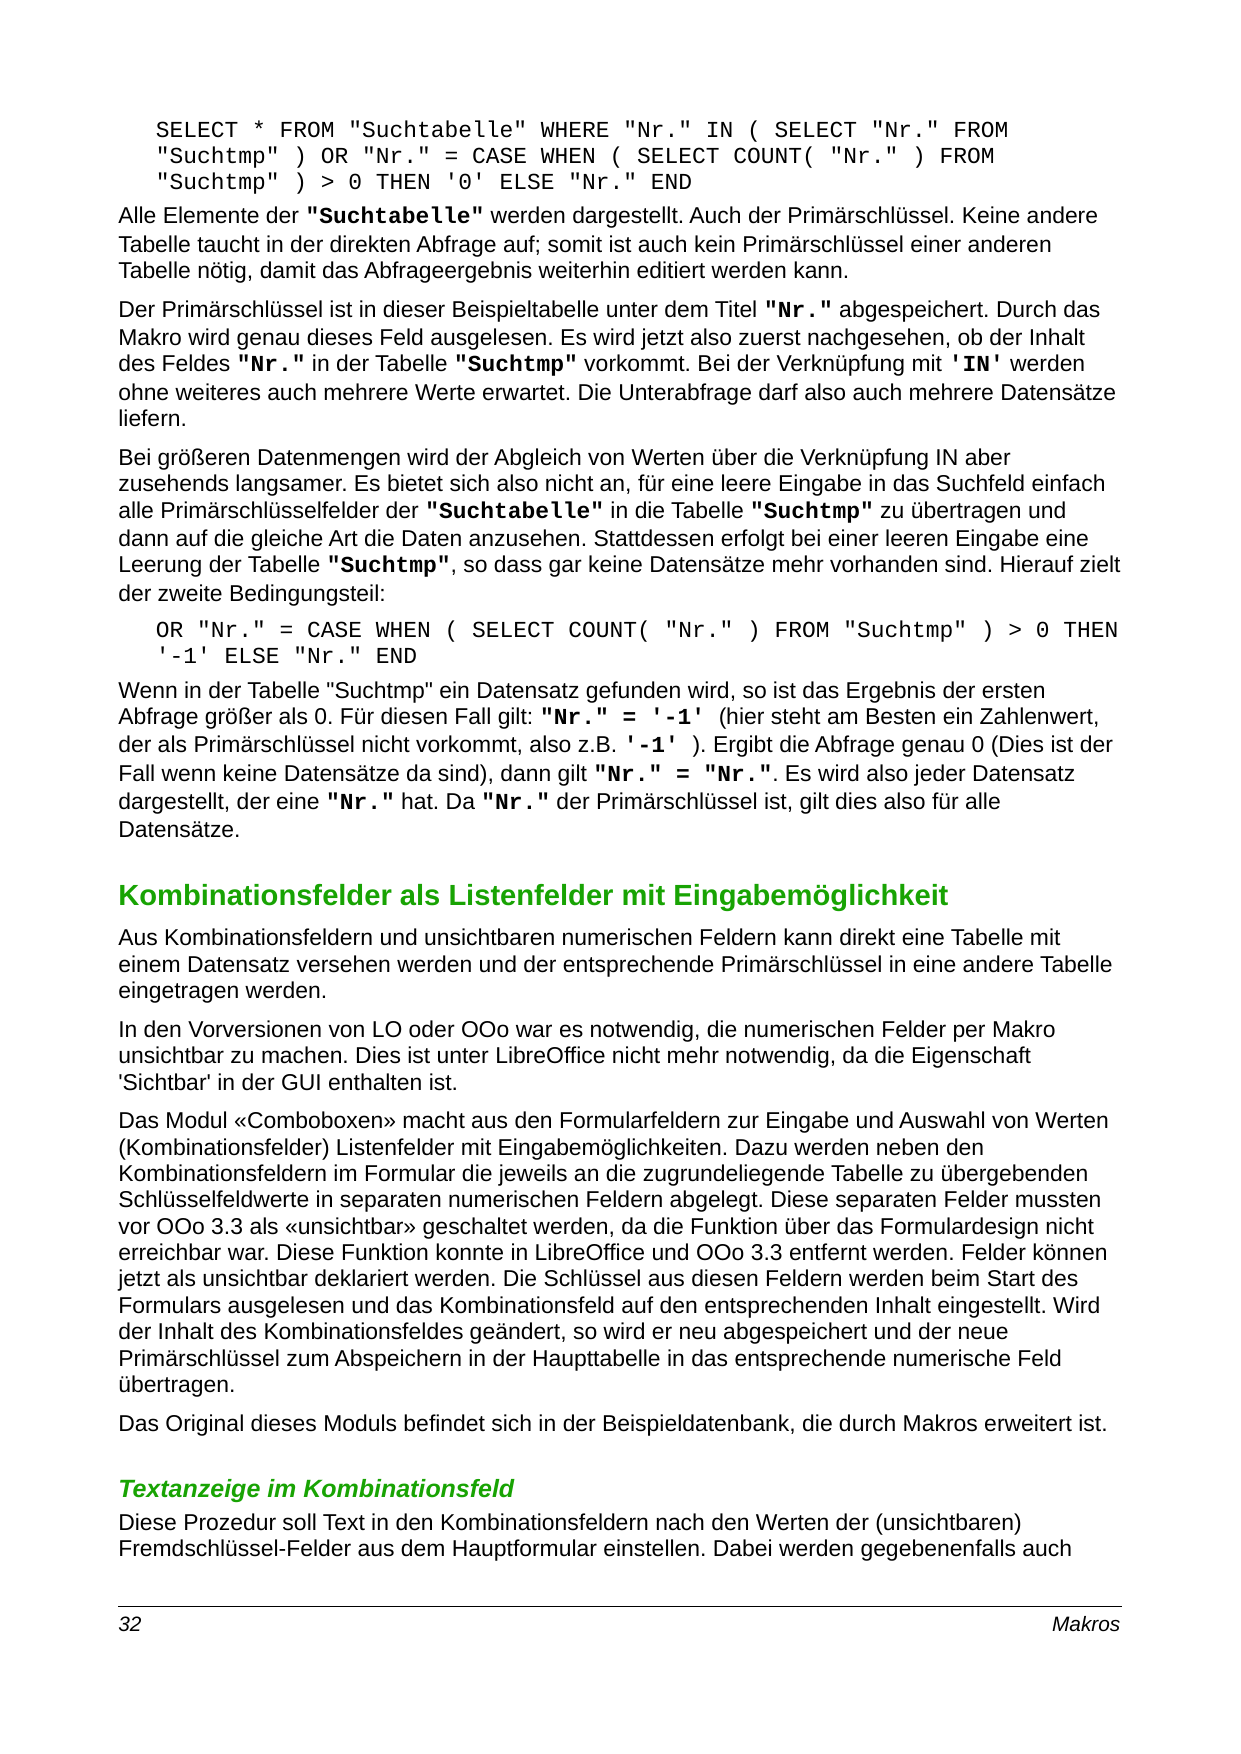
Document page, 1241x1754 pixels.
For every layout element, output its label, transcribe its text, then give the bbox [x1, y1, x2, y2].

subtitle Kombinationsfelder als Listenfelder mit Eingabemöglichkeit [118, 878, 1122, 912]
text Wenn in der Tabelle "Suchtmp" ein Datensatz gefunden wird, so ist das Ergebnis der ersten Abfrage größer als 0. Für diesen Fall gilt: "Nr." = '-1' (hier steht am Besten ein Zahlenwert, der als Primärschlüssel nicht vorkommt, also z.B. '-1' ). Ergibt die Abfrage genau 0 (Dies ist der Fall wenn keine Datensätze da sind), dann gilt "Nr." = "Nr.". Es wird also jeder Datensatz dargestellt, der eine "Nr." hat. Da "Nr." der Primärschlüssel ist, gilt dies also für alle Datensätze. [118, 677, 1122, 843]
text SELECT * FROM "Suchtabelle" WHERE "Nr." IN ( SELECT "Nr." FROM "Suchtmp" ) OR "Nr." = CASE WHEN ( SELECT COUNT( "Nr." ) FROM "Suchtmp" ) > 0 THEN '0' ELSE "Nr." END [156, 118, 1122, 196]
text OR "Nr." = CASE WHEN ( SELECT COUNT( "Nr." ) FROM "Suchtmp" ) > 0 THEN '-1' ELSE "Nr." END [156, 618, 1122, 670]
text Aus Kombinationsfeldern und unsichtbaren numerischen Feldern kann direkt eine Tabelle mit einem Datensatz versehen werden und der entsprechende Primärschlüssel in eine andere Tabelle eingetragen werden. [118, 924, 1122, 1003]
subtitle Textanzeige im Kombinationsfeld [118, 1473, 1122, 1502]
text Alle Elemente der "Suchtabelle" werden dargestellt. Auch der Primärschlüssel. Keine andere Tabelle taucht in der direkten Abfrage auf; somit ist auch kein Primärschlüssel einer anderen Tabelle nötig, damit das Abfrageergebnis weiterhin editiert werden kann. [118, 202, 1122, 283]
text In den Vorversionen von LO oder OOo war es notwendig, die numerischen Felder per Makro unsichtbar zu machen. Dies ist unter LibreOffice nicht mehr notwendig, da die Eigenschaft 'Sichtbar' in der GUI enthalten ist. [118, 1016, 1122, 1095]
text Diese Prozedur soll Text in den Kombinationsfeldern nach den Werten der (unsichtbaren) Fremdschlüssel-Felder aus dem Hauptformular einstellen. Dabei werden gegebenenfalls auch [118, 1508, 1122, 1561]
text Das Original dieses Moduls befindet sich in der Beispieldatenbank, die durch Makros erweitert ist. [118, 1410, 1122, 1436]
text Der Primärschlüssel ist in dieser Beispieltabelle unter dem Titel "Nr." abgespeichert. Durch das Makro wird genau dieses Feld ausgelesen. Es wird jetzt also zuerst nachgesehen, ob der Inhalt des Feldes "Nr." in der Tabelle "Suchtmp" vorkommt. Bei der Verknüpfung mit 'IN' werden ohne weiteres auch mehrere Werte erwartet. Die Unterabfrage darf also auch mehrere Datensätze liefern. [118, 296, 1122, 431]
text Bei größeren Datenmengen wird der Abgleich von Werten über die Verknüpfung IN aber zusehends langsamer. Es bietet sich also nicht an, für eine leere Eingabe in das Suchfeld einfach alle Primärschlüsselfelder der "Suchtabelle" in die Tabelle "Suchtmp" zu übertragen und dann auf die gleiche Art die Daten anzusehen. Stattdessen erfolgt bei einer leeren Eingabe eine Leerung der Tabelle "Suchtmp", so dass gar keine Datensätze mehr vorhanden sind. Hierauf zielt der zweite Bedingungsteil: [118, 444, 1122, 606]
text Das Modul «Comboboxen» macht aus den Formularfeldern zur Eingabe und Auswahl von Werten (Kombinationsfelder) Listenfelder mit Eingabemöglichkeiten. Dazu werden neben den Kombinationsfeldern im Formular die jeweils an die zugrundeliegende Tabelle zu übergebenden Schlüsselfeldwerte in separaten numerischen Feldern abgelegt. Diese separaten Felder mussten vor OOo 3.3 als «unsichtbar» geschaltet werden, da die Funktion über das Formulardesign nicht erreichbar war. Diese Funktion konnte in LibreOffice und OOo 3.3 entfernt werden. Felder können jetzt als unsichtbar deklariert werden. Die Schlüssel aus diesen Feldern werden beim Start des Formulars ausgelesen und das Kombinationsfeld auf den entsprechenden Inhalt eingestellt. Wird der Inhalt des Kombinationsfeldes geändert, so wird er neu abgespeichert und der neue Primärschlüssel zum Abspeichern in der Haupttabelle in das entsprechende numerische Feld übertragen. [118, 1107, 1122, 1397]
